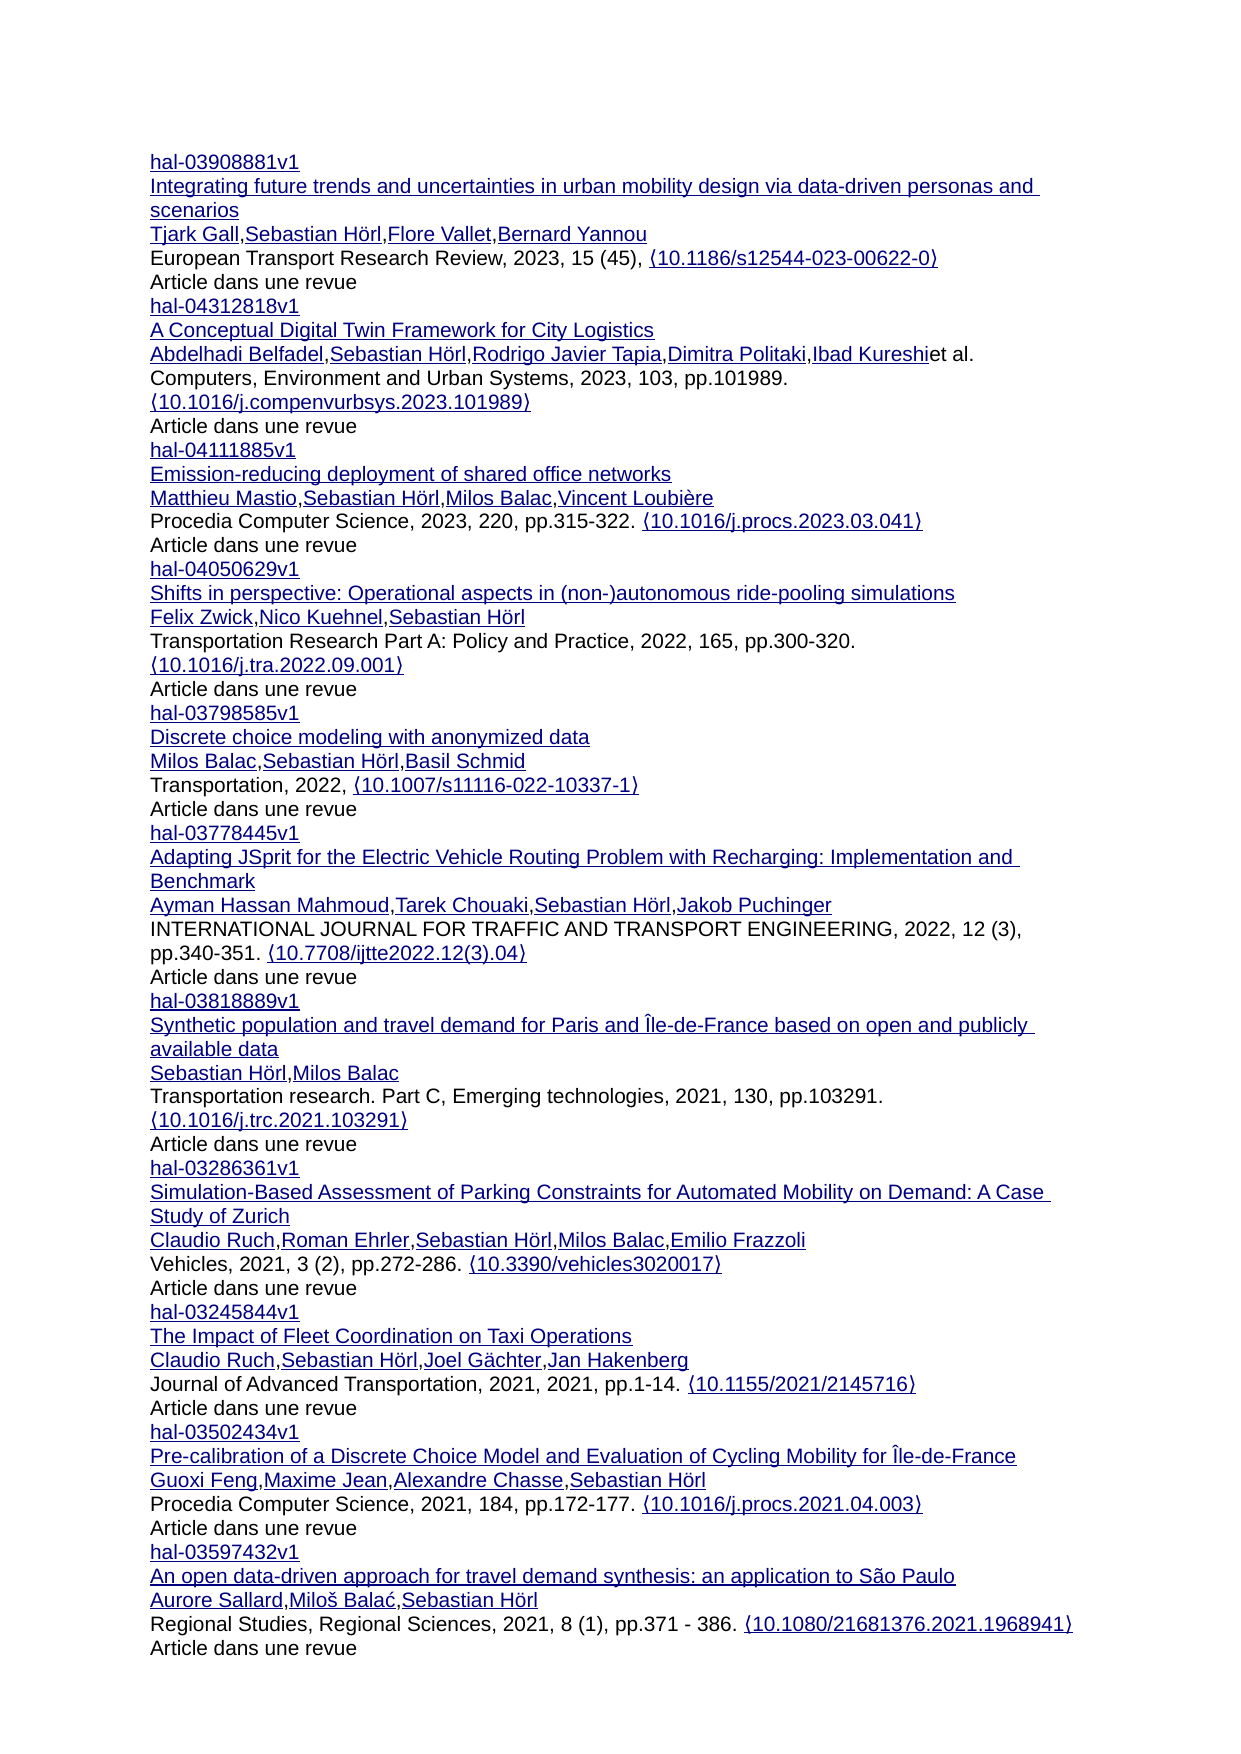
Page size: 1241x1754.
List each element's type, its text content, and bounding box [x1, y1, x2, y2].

table_cell Discrete choice modeling with anonymized data Milos Balac,Sebastian Hörl,Basil Schmid Transportation, 2022, ⟨10.1007/s11116-022-10337-1⟩ Article dans une revue hal-03778445v1 [150, 725, 1090, 845]
table_cell hal-03908881v1 [150, 150, 1090, 174]
table_cell The Impact of Fleet Coordination on Taxi Operations Claudio Ruch,Sebastian Hörl,Joel Gächter,Jan Hakenberg Journal of Advanced Transportation, 2021, 2021, pp.1-14. ⟨10.1155/2021/2145716⟩ Article dans une revue hal-03502434v1 [150, 1324, 1090, 1444]
table_cell Simulation-Based Assessment of Parking Constraints for Automated Mobility on Demand: A Case Study of Zurich Claudio Ruch,Roman Ehrler,Sebastian Hörl,Milos Balac,Emilio Frazzoli Vehicles, 2021, 3 (2), pp.272-286. ⟨10.3390/vehicles3020017⟩ Article dans une revue hal-03245844v1 [150, 1180, 1090, 1324]
table_cell A Conceptual Digital Twin Framework for City Logistics Abdelhadi Belfadel,Sebastian Hörl,Rodrigo Javier Tapia,Dimitra Politaki,Ibad Kureshiet al. Computers, Environment and Urban Systems, 2023, 103, pp.101989. ⟨10.1016/j.compenvurbsys.2023.101989⟩ Article dans une revue hal-04111885v1 [150, 318, 1090, 461]
table_cell An open data-driven approach for travel demand synthesis: an application to São Paulo Aurore Sallard,Miloš Balać,Sebastian Hörl Regional Studies, Regional Sciences, 2021, 8 (1), pp.371 - 386. ⟨10.1080/21681376.2021.1968941⟩ Article dans une revue [150, 1564, 1090, 1659]
table_cell Integrating future trends and uncertainties in urban mobility design via data-driven personas and scenarios Tjark Gall,Sebastian Hörl,Flore Vallet,Bernard Yannou European Transport Research Review, 2023, 15 (45), ⟨10.1186/s12544-023-00622-0⟩ Article dans une revue hal-04312818v1 [150, 174, 1090, 318]
table_cell Synthetic population and travel demand for Paris and Île-de-France based on open and publicly available data Sebastian Hörl,Milos Balac Transportation research. Part C, Emerging technologies, 2021, 130, pp.103291. ⟨10.1016/j.trc.2021.103291⟩ Article dans une revue hal-03286361v1 [150, 1013, 1090, 1180]
table_cell Shifts in perspective: Operational aspects in (non-)autonomous ride-pooling simulations Felix Zwick,Nico Kuehnel,Sebastian Hörl Transportation Research Part A: Policy and Practice, 2022, 165, pp.300-320. ⟨10.1016/j.tra.2022.09.001⟩ Article dans une revue hal-03798585v1 [150, 581, 1090, 725]
table_cell Emission-reducing deployment of shared office networks Matthieu Mastio,Sebastian Hörl,Milos Balac,Vincent Loubière Procedia Computer Science, 2023, 220, pp.315-322. ⟨10.1016/j.procs.2023.03.041⟩ Article dans une revue hal-04050629v1 [150, 461, 1090, 581]
table_cell Adapting JSprit for the Electric Vehicle Routing Problem with Recharging: Implementation and Benchmark Ayman Hassan Mahmoud,Tarek Chouaki,Sebastian Hörl,Jakob Puchinger INTERNATIONAL JOURNAL FOR TRAFFIC AND TRANSPORT ENGINEERING, 2022, 12 (3), pp.340-351. ⟨10.7708/ijtte2022.12(3).04⟩ Article dans une revue hal-03818889v1 [150, 845, 1090, 1012]
table_cell Pre-calibration of a Discrete Choice Model and Evaluation of Cycling Mobility for Île-de-France Guoxi Feng,Maxime Jean,Alexandre Chasse,Sebastian Hörl Procedia Computer Science, 2021, 184, pp.172-177. ⟨10.1016/j.procs.2021.04.003⟩ Article dans une revue hal-03597432v1 [150, 1444, 1090, 1563]
